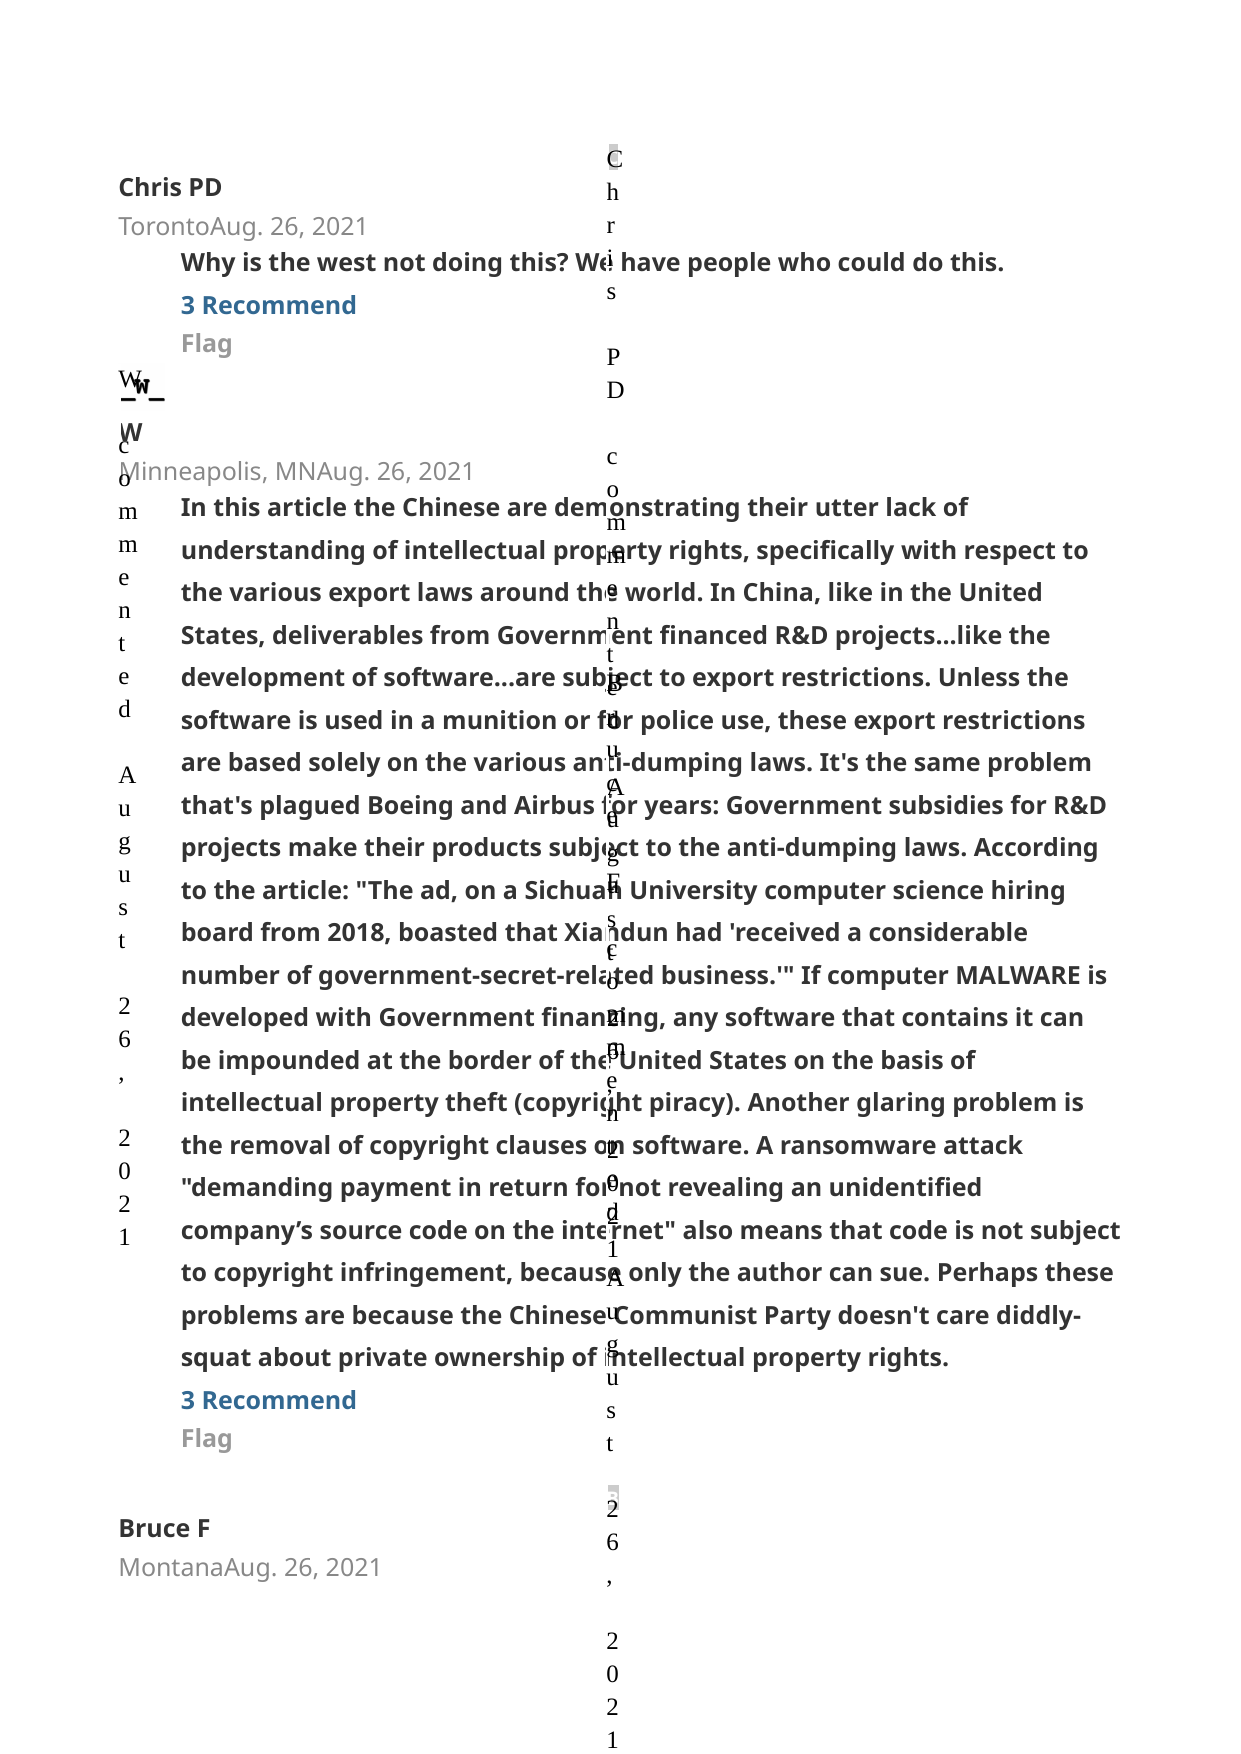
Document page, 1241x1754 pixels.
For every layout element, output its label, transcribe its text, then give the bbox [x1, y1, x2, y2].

text Minneapolis, MNAug. 26, 2021 [121, 454, 606, 488]
text [609, 415, 1122, 449]
text Flag [608, 1421, 1106, 1455]
text MontanaAug. 26, 2021 [118, 1549, 606, 1583]
text 3 Recommend [181, 1382, 606, 1417]
text MontanaAug. 26, 2021 [608, 1549, 1122, 1583]
text TorontoAug. 26, 2021 [118, 209, 606, 243]
text Flag [181, 326, 606, 359]
text Why is the west not doing this? We have people who could do this. [181, 245, 606, 279]
text Chris PD [609, 170, 1122, 204]
picture [118, 363, 166, 411]
text Flag [609, 326, 1106, 359]
text 3 Recommend [181, 287, 606, 321]
text In this article the Chinese are demonstrating their utter lack of understanding of intellectual property rights, specifically with respect to the various export laws around the world. In China, like in the United States, deliverables from Government financed R&D projects...like the development of software...are subject to export restrictions. Unless the software is used in a munition or for police use, these export restrictions are based solely on the various anti-dumping laws. It's the same problem that's plagued Boeing and Airbus for years: Government subsidies for R&D projects make their products subject to the anti-dumping laws. According to the article: "The ad, on a Sichuan University computer science hiring board from 2018, boasted that Xiandun had 'received a considerable number of government-secret-related business.'" If computer MALWARE is developed with Government financing, any software that contains it can be impounded at the border of the United States on the basis of intellectual property theft (copyright piracy). Another glaring problem is the removal of copyright clauses on software. A ransomware attack "demanding payment in return for not revealing an unidentified company’s source code on the internet" also means that code is not subject to copyright infringement, because only the author can sue. Perhaps these problems are because the Chinese Communist Party doesn't care diddly-squat about private ownership of intellectual property rights. [608, 490, 1122, 1374]
text 3 Recommend [609, 287, 1106, 321]
text Why is the west not doing this? We have people who could do this. [609, 245, 1122, 279]
text 3 Recommend [608, 1382, 1106, 1417]
text Minneapolis, MNAug. 26, 2021 [609, 454, 1122, 488]
text Bruce F [118, 1510, 606, 1544]
text Chris PD [118, 170, 606, 204]
text C [118, 118, 1106, 170]
text Flag [181, 1421, 606, 1455]
text In this article the Chinese are demonstrating their utter lack of understanding of intellectual property rights, specifically with respect to the various export laws around the world. In China, like in the United States, deliverables from Government financed R&D projects...like the development of software...are subject to export restrictions. Unless the software is used in a munition or for police use, these export restrictions are based solely on the various anti-dumping laws. It's the same problem that's plagued Boeing and Airbus for years: Government subsidies for R&D projects make their products subject to the anti-dumping laws. According to the article: "The ad, on a Sichuan University computer science hiring board from 2018, boasted that Xiandun had 'received a considerable number of government-secret-related business.'" If computer MALWARE is developed with Government financing, any software that contains it can be impounded at the border of the United States on the basis of intellectual property theft (copyright piracy). Another glaring problem is the removal of copyright clauses on software. A ransomware attack "demanding payment in return for not revealing an unidentified company’s source code on the internet" also means that code is not subject to copyright infringement, because only the author can sue. Perhaps these problems are because the Chinese Communist Party doesn't care diddly-squat about private ownership of intellectual property rights. [181, 490, 606, 1374]
text TorontoAug. 26, 2021 [609, 209, 1122, 243]
text Bruce F [608, 1510, 1122, 1544]
text B [608, 1459, 1106, 1510]
text [118, 1459, 606, 1510]
text W [121, 415, 606, 449]
